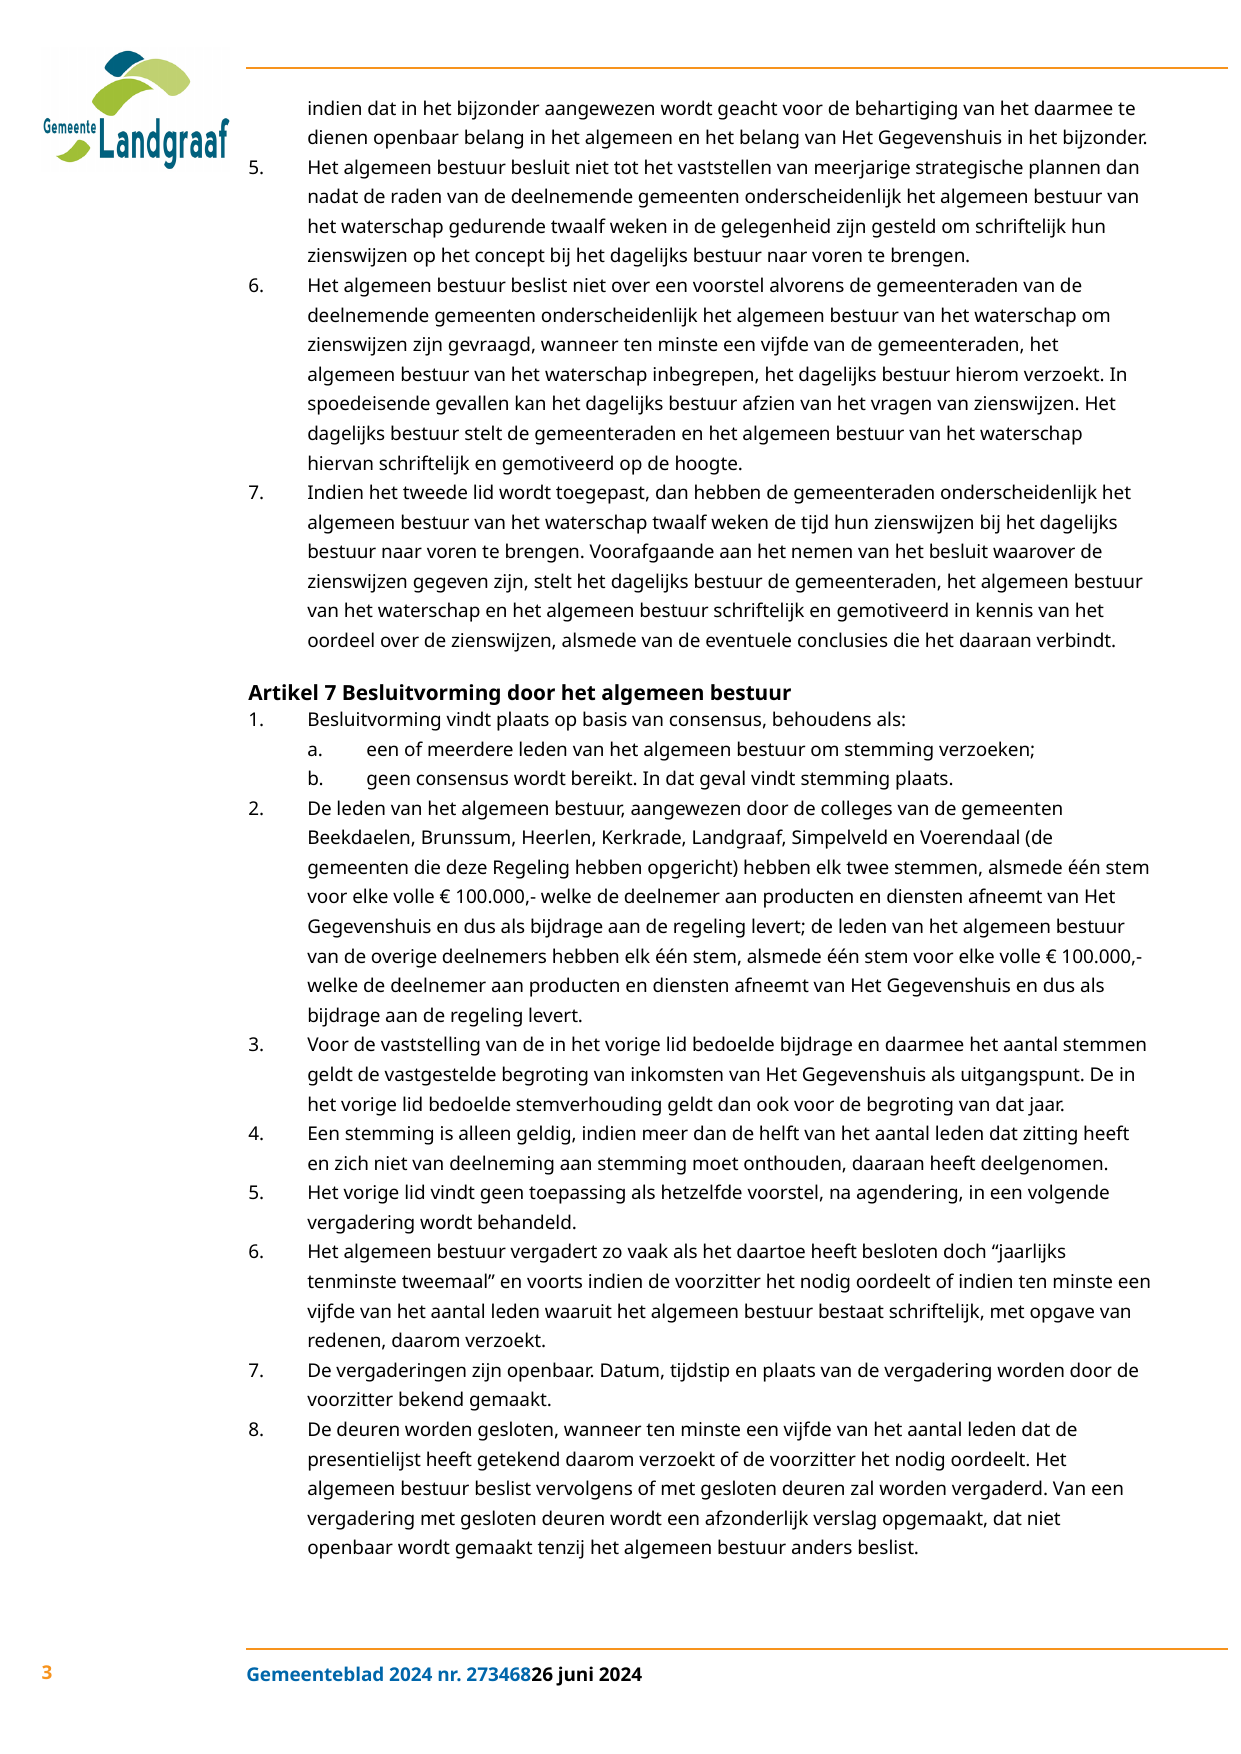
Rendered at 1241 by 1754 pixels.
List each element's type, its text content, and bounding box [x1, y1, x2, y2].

list Het vorige lid vindt geen toepassing als hetzelfde voorstel, na agendering, in een volgende vergadering wordt behandeld. [248, 1179, 1152, 1235]
list De vergaderingen zijn openbaar. Datum, tijdstip en plaats van de vergadering worden door de voorzitter bekend gemaakt. [248, 1357, 1152, 1412]
list geen consensus wordt bereikt. In dat geval vindt stemming plaats. [307, 765, 1152, 791]
list een of meerdere leden van het algemeen bestuur om stemming verzoeken; [307, 736, 1152, 761]
list De deuren worden gesloten, wanneer ten minste een vijfde van het aantal leden dat de presentielijst heeft getekend daarom verzoekt of de voorzitter het nodig oordeelt. Het algemeen bestuur beslist vervolgens of met gesloten deuren zal worden vergaderd. Van een vergadering met gesloten deuren wordt een afzonderlijk verslag opgemaakt, dat niet openbaar wordt gemaakt tenzij het algemeen bestuur anders beslist. [248, 1416, 1152, 1560]
list indien dat in het bijzonder aangewezen wordt geacht voor de behartiging van het daarmee te dienen openbaar belang in het algemeen en het belang van Het Gegevenshuis in het bijzonder. [248, 95, 1152, 150]
list Het algemeen bestuur besluit niet tot het vaststellen van meerjarige strategische plannen dan nadat de raden van de deelnemende gemeenten onderscheidenlijk het algemeen bestuur van het waterschap gedurende twaalf weken in de gelegenheid zijn gesteld om schriftelijk hun zienswijzen op het concept bij het dagelijks bestuur naar voren te brengen. [248, 154, 1152, 268]
list Het algemeen bestuur beslist niet over een voorstel alvorens de gemeenteraden van de deelnemende gemeenten onderscheidenlijk het algemeen bestuur van het waterschap om zienswijzen zijn gevraagd, wanneer ten minste een vijfde van de gemeenteraden, het algemeen bestuur van het waterschap inbegrepen, het dagelijks bestuur hierom verzoekt. In spoedeisende gevallen kan het dagelijks bestuur afzien van het vragen van zienswijzen. Het dagelijks bestuur stelt de gemeenteraden en het algemeen bestuur van het waterschap hiervan schriftelijk en gemotiveerd op de hoogte. [248, 272, 1152, 476]
list Een stemming is alleen geldig, indien meer dan de helft van het aantal leden dat zitting heeft en zich niet van deelneming aan stemming moet onthouden, daaraan heeft deelgenomen. [248, 1120, 1152, 1176]
list Indien het tweede lid wordt toegepast, dan hebben de gemeenteraden onderscheidenlijk het algemeen bestuur van het waterschap twaalf weken de tijd hun zienswijzen bij het dagelijks bestuur naar voren te brengen. Voorafgaande aan het nemen van het besluit waarover de zienswijzen gegeven zijn, stelt het dagelijks bestuur de gemeenteraden, het algemeen bestuur van het waterschap en het algemeen bestuur schriftelijk en gemotiveerd in kennis van het oordeel over de zienswijzen, alsmede van de eventuele conclusies die het daaraan verbindt. [248, 479, 1152, 653]
picture [41, 47, 231, 172]
list Besluitvorming vindt plaats op basis van consensus, behoudens als: [248, 706, 1152, 732]
list Het algemeen bestuur vergadert zo vaak als het daartoe heeft besloten doch “jaarlijks tenminste tweemaal” en voorts indien de voorzitter het nodig oordeelt of indien ten minste een vijfde van het aantal leden waaruit het algemeen bestuur bestaat schriftelijk, met opgave van redenen, daarom verzoekt. [248, 1239, 1152, 1353]
list Voor de vaststelling van de in het vorige lid bedoelde bijdrage en daarmee het aantal stemmen geldt de vastgestelde begroting van inkomsten van Het Gegevenshuis als uitgangspunt. De in het vorige lid bedoelde stemverhouding geldt dan ook voor de begroting van dat jaar. [248, 1032, 1152, 1116]
list De leden van het algemeen bestuur, aangewezen door de colleges van de gemeenten Beekdaelen, Brunssum, Heerlen, Kerkrade, Landgraaf, Simpelveld en Voerendaal (de gemeenten die deze Regeling hebben opgericht) hebben elk twee stemmen, alsmede één stem voor elke volle € 100.000,- welke de deelnemer aan producten en diensten afneemt van Het Gegevenshuis en dus als bijdrage aan de regeling levert; de leden van het algemeen bestuur van de overige deelnemers hebben elk één stem, alsmede één stem voor elke volle € 100.000,- welke de deelnemer aan producten en diensten afneemt van Het Gegevenshuis en dus als bijdrage aan de regeling levert. [248, 795, 1152, 1028]
text Artikel 7 Besluitvorming door het algemeen bestuur [248, 678, 1152, 706]
